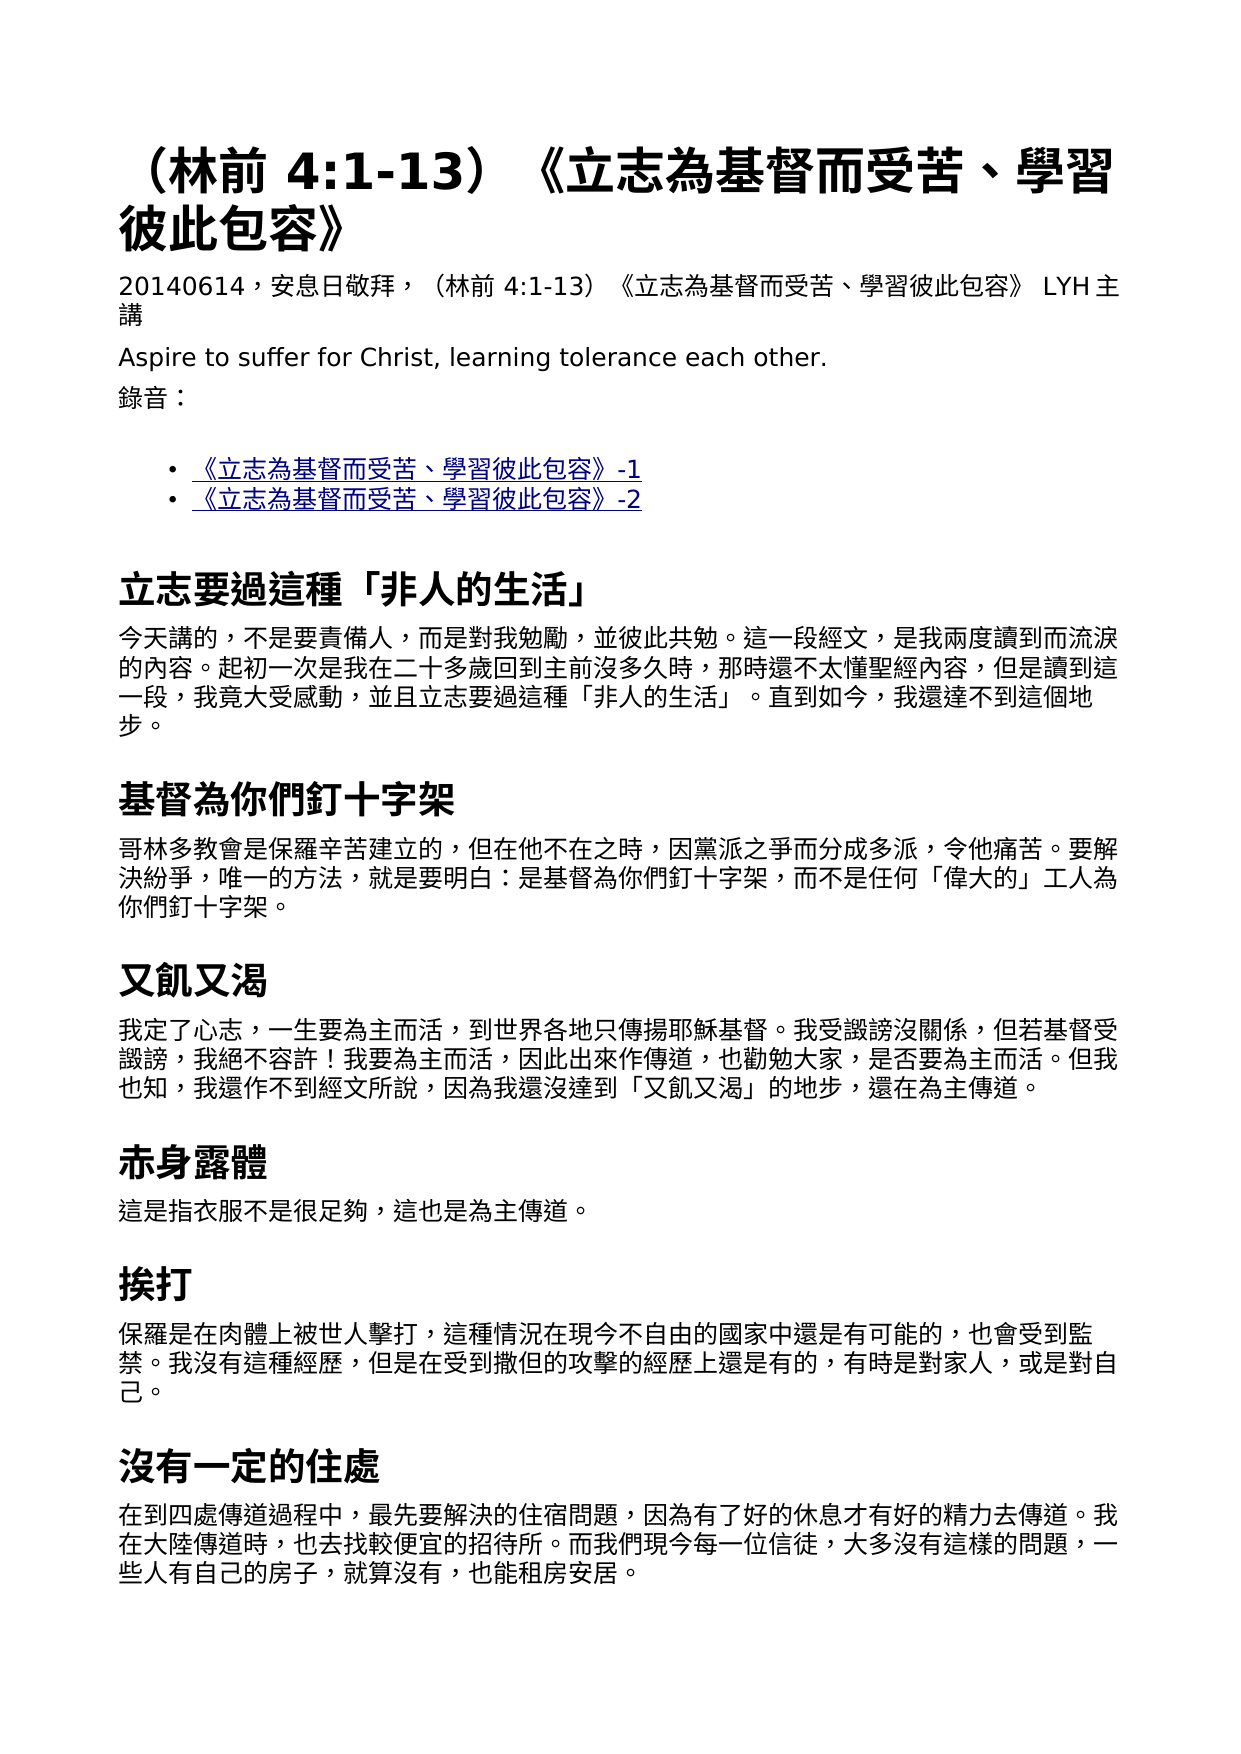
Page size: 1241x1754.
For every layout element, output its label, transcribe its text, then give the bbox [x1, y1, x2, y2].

list 《立志為基督而受苦、學習彼此包容》-2 [177, 485, 1122, 514]
subtitle 基督為你們釘十字架 [118, 779, 1122, 822]
text 哥林多教會是保羅辛苦建立的，但在他不在之時，因黨派之爭而分成多派，令他痛苦。要解決紛爭，唯一的方法，就是要明白：是基督為你們釘十字架，而不是任何「偉大的」工人為你們釘十字架。 [118, 835, 1122, 922]
subtitle 挨打 [118, 1264, 1122, 1308]
list 《立志為基督而受苦、學習彼此包容》-1 [177, 456, 1122, 485]
text 今天講的，不是要責備人，而是對我勉勵，並彼此共勉。這一段經文，是我兩度讀到而流淚的內容。起初一次是我在二十多歲回到主前沒多久時，那時還不太懂聖經內容，但是讀到這一段，我竟大受感動，並且立志要過這種「非人的生活」。直到如今，我還達不到這個地步。 [118, 625, 1122, 741]
text 錄音： [118, 384, 1122, 414]
subtitle （林前 4:1-13）《立志為基督而受苦、學習彼此包容》 [118, 143, 1122, 259]
text 保羅是在肉體上被世人擊打，這種情況在現今不自由的國家中還是有可能的，也會受到監禁。我沒有這種經歷，但是在受到撒但的攻擊的經歷上還是有的，有時是對家人，或是對自己。 [118, 1320, 1122, 1408]
text 這是指衣服不是很足夠，這也是為主傳道。 [118, 1197, 1122, 1226]
subtitle 赤身露體 [118, 1141, 1122, 1185]
subtitle 又飢又渴 [118, 960, 1122, 1004]
text Aspire to suffer for Christ, learning tolerance each other. [118, 343, 1122, 372]
text 我定了心志，一生要為主而活，到世界各地只傳揚耶穌基督。我受譭謗沒關係，但若基督受譭謗，我絕不容許！我要為主而活，因此出來作傳道，也勸勉大家，是否要為主而活。但我也知，我還作不到經文所說，因為我還沒達到「又飢又渴」的地步，還在為主傳道。 [118, 1016, 1122, 1104]
subtitle 立志要過這種「非人的生活」 [118, 568, 1122, 612]
text 20140614，安息日敬拜，（林前 4:1-13）《立志為基督而受苦、學習彼此包容》 LYH主講 [118, 272, 1122, 330]
subtitle 沒有一定的住處 [118, 1445, 1122, 1489]
text 在到四處傳道過程中，最先要解決的住宿問題，因為有了好的休息才有好的精力去傳道。我在大陸傳道時，也去找較便宜的招待所。而我們現今每一位信徒，大多沒有這樣的問題，一些人有自己的房子，就算沒有，也能租房安居。 [118, 1501, 1122, 1589]
